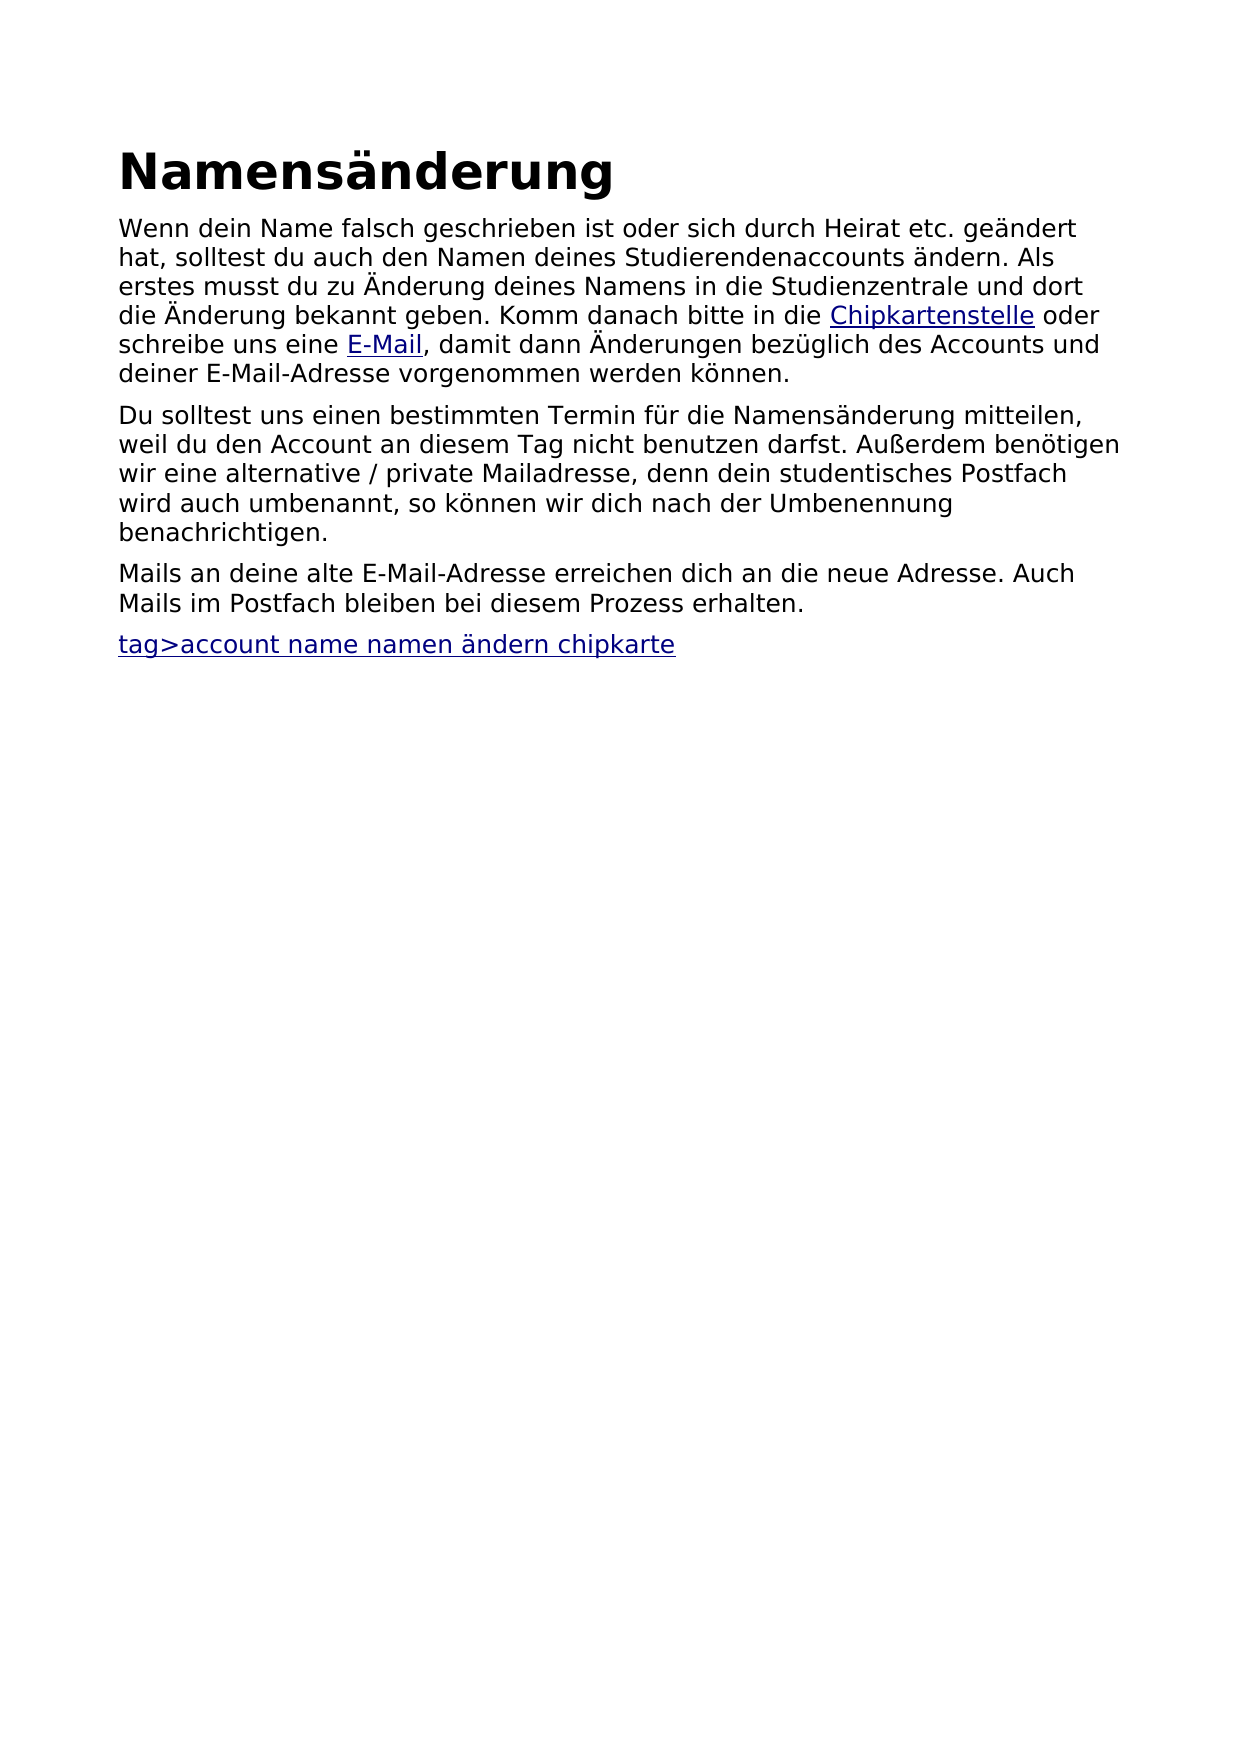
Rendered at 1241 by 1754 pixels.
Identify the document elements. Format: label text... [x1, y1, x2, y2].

text tag>account name namen ändern chipkarte [118, 631, 1122, 660]
subtitle Namensänderung [118, 143, 1122, 201]
text Wenn dein Name falsch geschrieben ist oder sich durch Heirat etc. geändert hat, solltest du auch den Namen deines Studierendenaccounts ändern. Als erstes musst du zu Änderung deines Namens in die Studienzentrale und dort die Änderung bekannt geben. Komm danach bitte in die Chipkartenstelle oder schreibe uns eine E-Mail, damit dann Änderungen bezüglich des Accounts und deiner E-Mail-Adresse vorgenommen werden können. [118, 214, 1122, 389]
text Du solltest uns einen bestimmten Termin für die Namensänderung mitteilen, weil du den Account an diesem Tag nicht benutzen darfst. Außerdem benötigen wir eine alternative / private Mailadresse, denn dein studentisches Postfach wird auch umbenannt, so können wir dich nach der Umbenennung benachrichtigen. [118, 401, 1122, 547]
text Mails an deine alte E-Mail-Adresse erreichen dich an die neue Adresse. Auch Mails im Postfach bleiben bei diesem Prozess erhalten. [118, 560, 1122, 618]
